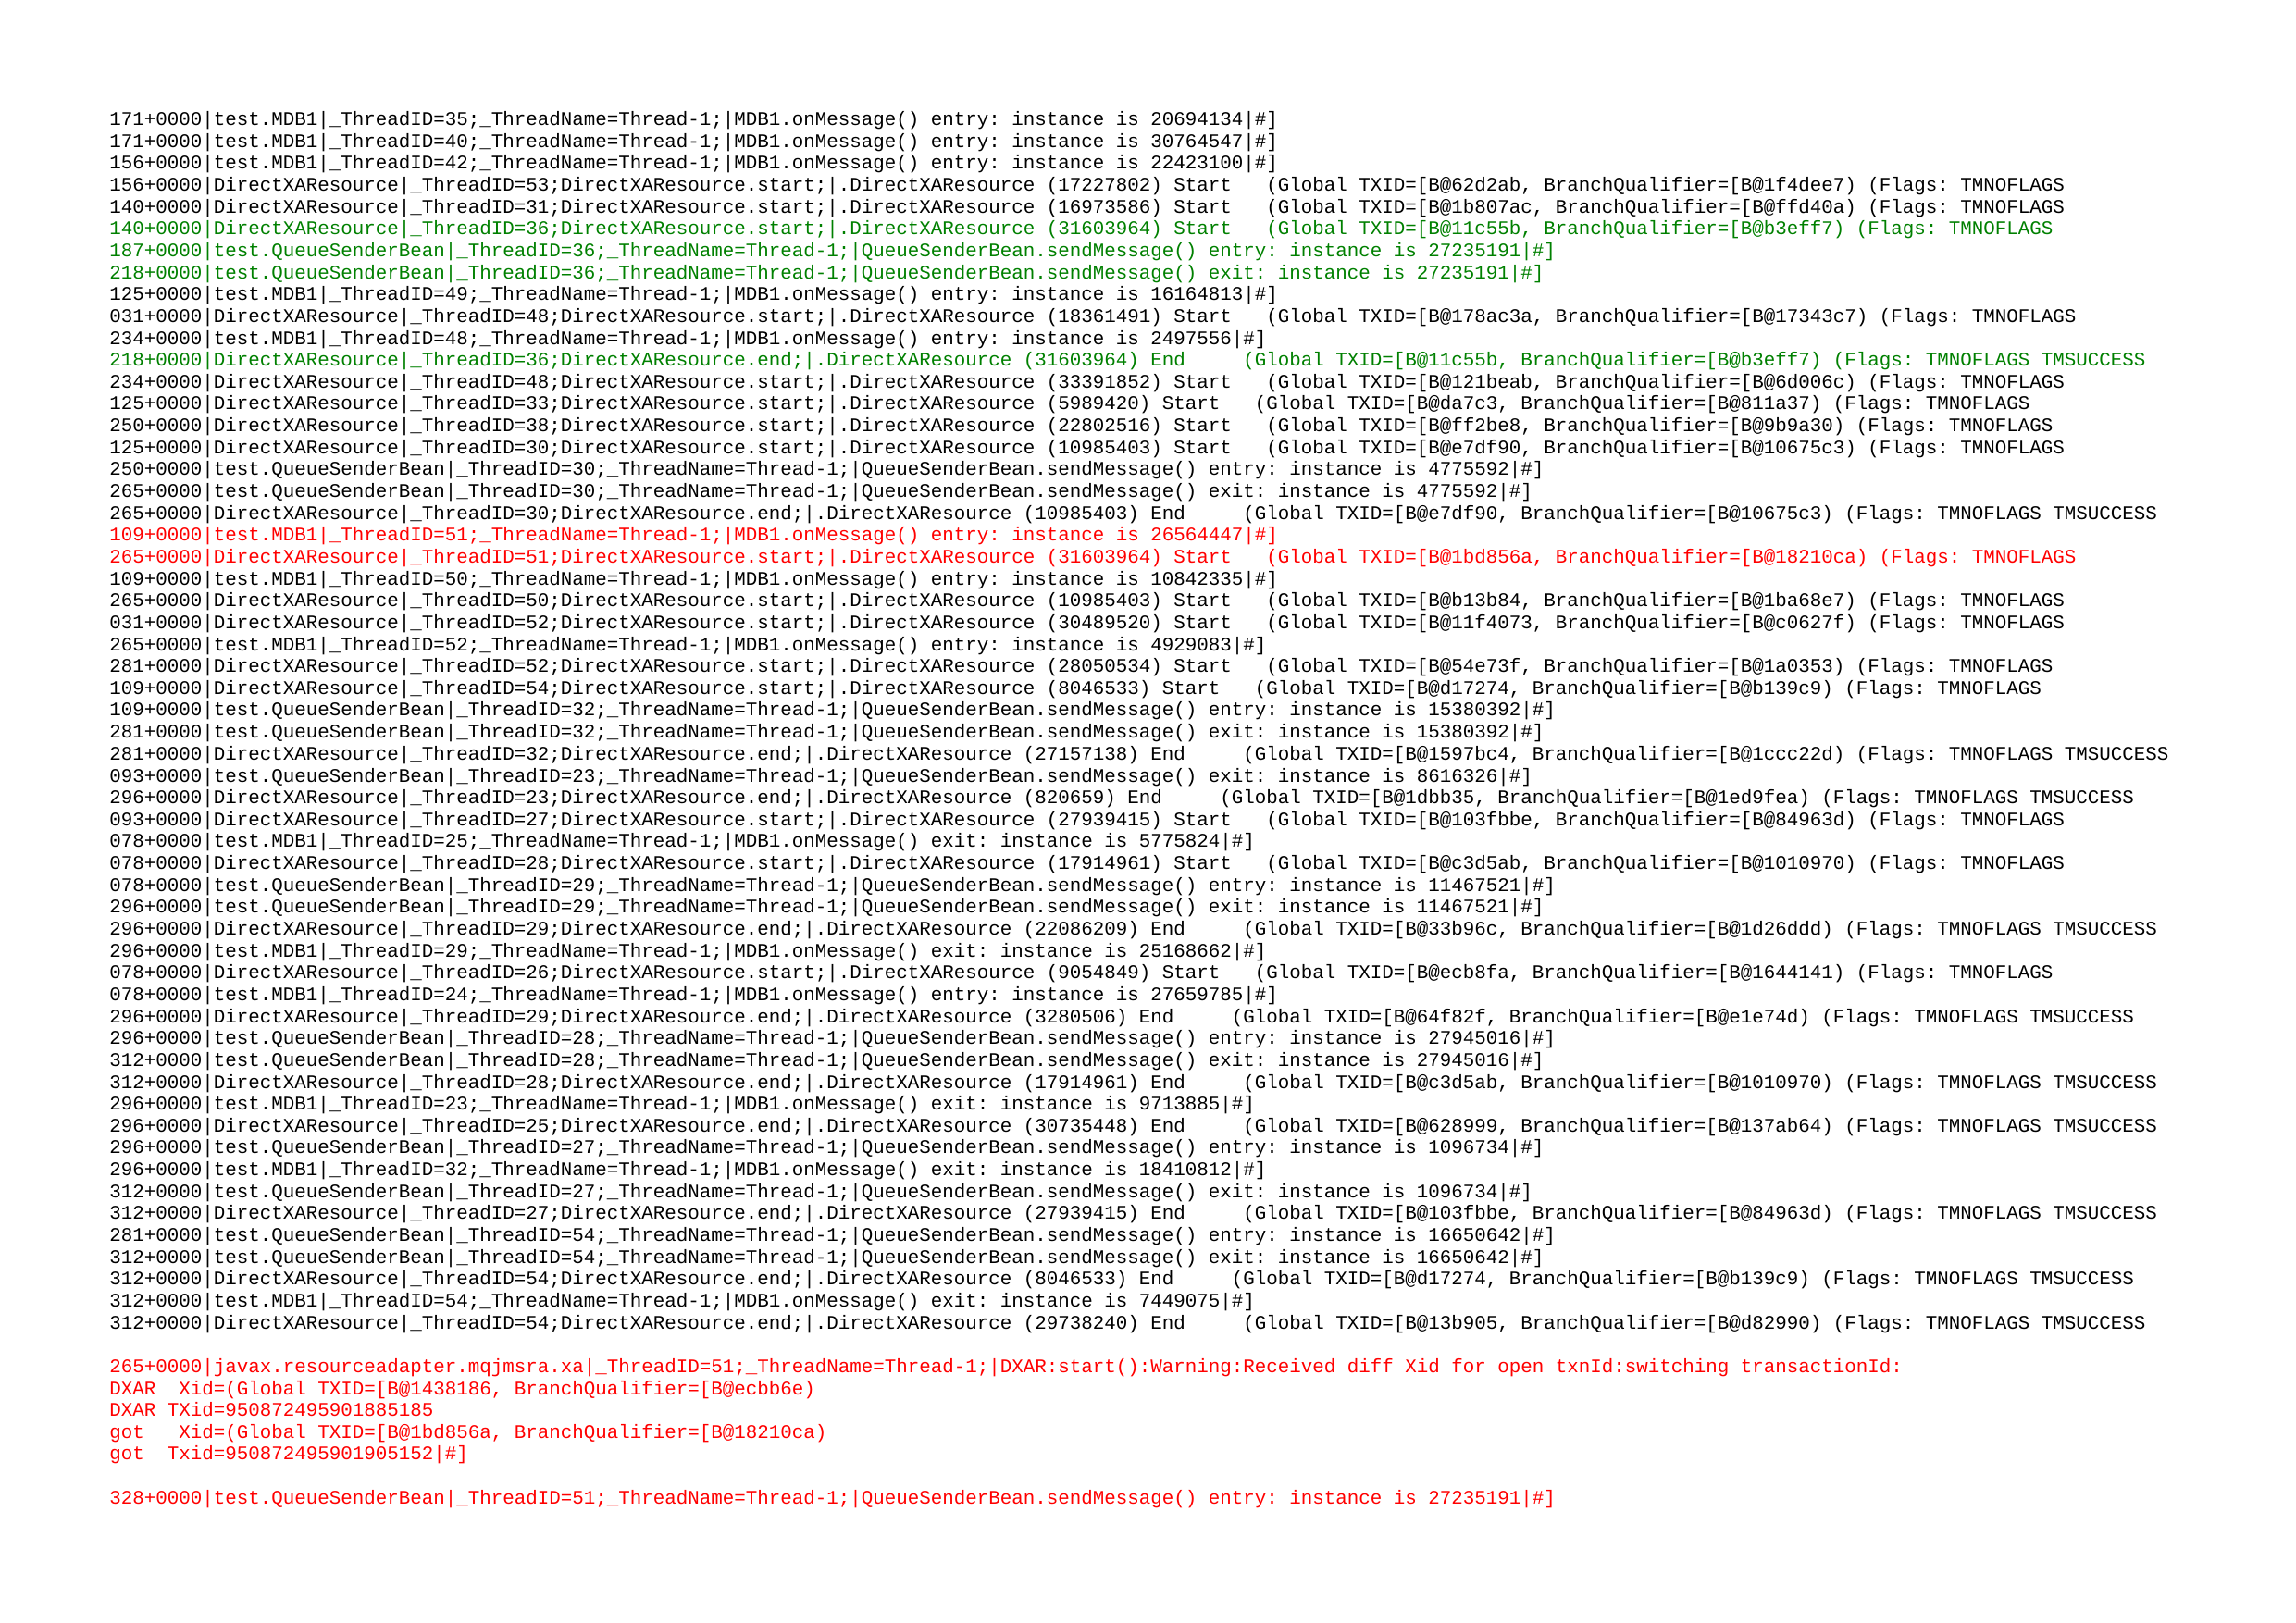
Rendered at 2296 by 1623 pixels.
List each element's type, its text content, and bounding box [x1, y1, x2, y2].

text 312+0000|DirectXAResource|_ThreadID=54;DirectXAResource.end;|.DirectXAResource (8046533) End (Global TXID=[B@d17274, BranchQualifier=[B@b139c9) (Flags: TMNOFLAGS TMSUCCESS [109, 1269, 2186, 1291]
text 078+0000|test.MDB1|_ThreadID=25;_ThreadName=Thread-1;|MDB1.onMessage() exit: instance is 5775824|#] [109, 831, 2186, 853]
text 109+0000|test.MDB1|_ThreadID=50;_ThreadName=Thread-1;|MDB1.onMessage() entry: instance is 10842335|#] [109, 569, 2186, 590]
text 265+0000|DirectXAResource|_ThreadID=51;DirectXAResource.start;|.DirectXAResource (31603964) Start (Global TXID=[B@1bd856a, BranchQualifier=[B@18210ca) (Flags: TMNOFLAGS [109, 547, 2186, 569]
text 031+0000|DirectXAResource|_ThreadID=48;DirectXAResource.start;|.DirectXAResource (18361491) Start (Global TXID=[B@178ac3a, BranchQualifier=[B@17343c7) (Flags: TMNOFLAGS [109, 306, 2186, 328]
text 234+0000|DirectXAResource|_ThreadID=48;DirectXAResource.start;|.DirectXAResource (33391852) Start (Global TXID=[B@121beab, BranchQualifier=[B@6d006c) (Flags: TMNOFLAGS [109, 372, 2186, 394]
text 312+0000|test.QueueSenderBean|_ThreadID=28;_ThreadName=Thread-1;|QueueSenderBean.sendMessage() exit: instance is 27945016|#] [109, 1050, 2186, 1072]
text 296+0000|DirectXAResource|_ThreadID=29;DirectXAResource.end;|.DirectXAResource (22086209) End (Global TXID=[B@33b96c, BranchQualifier=[B@1d26ddd) (Flags: TMNOFLAGS TMSUCCESS [109, 919, 2186, 941]
text 171+0000|test.MDB1|_ThreadID=35;_ThreadName=Thread-1;|MDB1.onMessage() entry: instance is 20694134|#] [109, 109, 2186, 131]
text 312+0000|test.MDB1|_ThreadID=54;_ThreadName=Thread-1;|MDB1.onMessage() exit: instance is 7449075|#] [109, 1291, 2186, 1313]
text 093+0000|DirectXAResource|_ThreadID=27;DirectXAResource.start;|.DirectXAResource (27939415) Start (Global TXID=[B@103fbbe, BranchQualifier=[B@84963d) (Flags: TMNOFLAGS [109, 810, 2186, 831]
text 140+0000|DirectXAResource|_ThreadID=36;DirectXAResource.start;|.DirectXAResource (31603964) Start (Global TXID=[B@11c55b, BranchQualifier=[B@b3eff7) (Flags: TMNOFLAGS [109, 218, 2186, 241]
text 250+0000|test.QueueSenderBean|_ThreadID=30;_ThreadName=Thread-1;|QueueSenderBean.sendMessage() entry: instance is 4775592|#] [109, 459, 2186, 481]
text 265+0000|test.MDB1|_ThreadID=52;_ThreadName=Thread-1;|MDB1.onMessage() entry: instance is 4929083|#] [109, 635, 2186, 656]
text 187+0000|test.QueueSenderBean|_ThreadID=36;_ThreadName=Thread-1;|QueueSenderBean.sendMessage() entry: instance is 27235191|#] [109, 241, 2186, 263]
text 109+0000|test.QueueSenderBean|_ThreadID=32;_ThreadName=Thread-1;|QueueSenderBean.sendMessage() entry: instance is 15380392|#] [109, 700, 2186, 722]
text 218+0000|DirectXAResource|_ThreadID=36;DirectXAResource.end;|.DirectXAResource (31603964) End (Global TXID=[B@11c55b, BranchQualifier=[B@b3eff7) (Flags: TMNOFLAGS TMSUCCESS [109, 350, 2186, 372]
text 265+0000|test.QueueSenderBean|_ThreadID=30;_ThreadName=Thread-1;|QueueSenderBean.sendMessage() exit: instance is 4775592|#] [109, 481, 2186, 503]
text 031+0000|DirectXAResource|_ThreadID=52;DirectXAResource.start;|.DirectXAResource (30489520) Start (Global TXID=[B@11f4073, BranchQualifier=[B@c0627f) (Flags: TMNOFLAGS [109, 613, 2186, 635]
text 296+0000|test.QueueSenderBean|_ThreadID=27;_ThreadName=Thread-1;|QueueSenderBean.sendMessage() entry: instance is 1096734|#] [109, 1137, 2186, 1159]
text 078+0000|DirectXAResource|_ThreadID=26;DirectXAResource.start;|.DirectXAResource (9054849) Start (Global TXID=[B@ecb8fa, BranchQualifier=[B@1644141) (Flags: TMNOFLAGS [109, 962, 2186, 985]
text 078+0000|test.QueueSenderBean|_ThreadID=29;_ThreadName=Thread-1;|QueueSenderBean.sendMessage() entry: instance is 11467521|#] [109, 875, 2186, 897]
text 078+0000|DirectXAResource|_ThreadID=28;DirectXAResource.start;|.DirectXAResource (17914961) Start (Global TXID=[B@c3d5ab, BranchQualifier=[B@1010970) (Flags: TMNOFLAGS [109, 853, 2186, 875]
text 125+0000|DirectXAResource|_ThreadID=30;DirectXAResource.start;|.DirectXAResource (10985403) Start (Global TXID=[B@e7df90, BranchQualifier=[B@10675c3) (Flags: TMNOFLAGS [109, 438, 2186, 459]
text 156+0000|DirectXAResource|_ThreadID=53;DirectXAResource.start;|.DirectXAResource (17227802) Start (Global TXID=[B@62d2ab, BranchQualifier=[B@1f4dee7) (Flags: TMNOFLAGS [109, 175, 2186, 197]
text 281+0000|DirectXAResource|_ThreadID=32;DirectXAResource.end;|.DirectXAResource (27157138) End (Global TXID=[B@1597bc4, BranchQualifier=[B@1ccc22d) (Flags: TMNOFLAGS TMSUCCESS [109, 744, 2186, 765]
text 312+0000|test.QueueSenderBean|_ThreadID=27;_ThreadName=Thread-1;|QueueSenderBean.sendMessage() exit: instance is 1096734|#] [109, 1182, 2186, 1203]
text 156+0000|test.MDB1|_ThreadID=42;_ThreadName=Thread-1;|MDB1.onMessage() entry: instance is 22423100|#] [109, 153, 2186, 175]
text 265+0000|DirectXAResource|_ThreadID=50;DirectXAResource.start;|.DirectXAResource (10985403) Start (Global TXID=[B@b13b84, BranchQualifier=[B@1ba68e7) (Flags: TMNOFLAGS [109, 590, 2186, 613]
text 312+0000|DirectXAResource|_ThreadID=27;DirectXAResource.end;|.DirectXAResource (27939415) End (Global TXID=[B@103fbbe, BranchQualifier=[B@84963d) (Flags: TMNOFLAGS TMSUCCESS [109, 1203, 2186, 1225]
text 125+0000|test.MDB1|_ThreadID=49;_ThreadName=Thread-1;|MDB1.onMessage() entry: instance is 16164813|#] [109, 284, 2186, 306]
text 250+0000|DirectXAResource|_ThreadID=38;DirectXAResource.start;|.DirectXAResource (22802516) Start (Global TXID=[B@ff2be8, BranchQualifier=[B@9b9a30) (Flags: TMNOFLAGS [109, 415, 2186, 438]
text 296+0000|test.MDB1|_ThreadID=29;_ThreadName=Thread-1;|MDB1.onMessage() exit: instance is 25168662|#] [109, 941, 2186, 962]
text 140+0000|DirectXAResource|_ThreadID=31;DirectXAResource.start;|.DirectXAResource (16973586) Start (Global TXID=[B@1b807ac, BranchQualifier=[B@ffd40a) (Flags: TMNOFLAGS [109, 197, 2186, 218]
text 281+0000|DirectXAResource|_ThreadID=52;DirectXAResource.start;|.DirectXAResource (28050534) Start (Global TXID=[B@54e73f, BranchQualifier=[B@1a0353) (Flags: TMNOFLAGS [109, 656, 2186, 678]
text 109+0000|DirectXAResource|_ThreadID=54;DirectXAResource.start;|.DirectXAResource (8046533) Start (Global TXID=[B@d17274, BranchQualifier=[B@b139c9) (Flags: TMNOFLAGS [109, 678, 2186, 700]
text 125+0000|DirectXAResource|_ThreadID=33;DirectXAResource.start;|.DirectXAResource (5989420) Start (Global TXID=[B@da7c3, BranchQualifier=[B@811a37) (Flags: TMNOFLAGS [109, 394, 2186, 415]
text 281+0000|test.QueueSenderBean|_ThreadID=32;_ThreadName=Thread-1;|QueueSenderBean.sendMessage() exit: instance is 15380392|#] [109, 722, 2186, 744]
text 093+0000|test.QueueSenderBean|_ThreadID=23;_ThreadName=Thread-1;|QueueSenderBean.sendMessage() exit: instance is 8616326|#] [109, 765, 2186, 787]
text 078+0000|test.MDB1|_ThreadID=24;_ThreadName=Thread-1;|MDB1.onMessage() entry: instance is 27659785|#] [109, 985, 2186, 1007]
text 312+0000|DirectXAResource|_ThreadID=54;DirectXAResource.end;|.DirectXAResource (29738240) End (Global TXID=[B@13b905, BranchQualifier=[B@d82990) (Flags: TMNOFLAGS TMSUCCESS [109, 1313, 2186, 1334]
text 296+0000|test.MDB1|_ThreadID=32;_ThreadName=Thread-1;|MDB1.onMessage() exit: instance is 18410812|#] [109, 1159, 2186, 1182]
text 312+0000|test.QueueSenderBean|_ThreadID=54;_ThreadName=Thread-1;|QueueSenderBean.sendMessage() exit: instance is 16650642|#] [109, 1247, 2186, 1269]
text 109+0000|test.MDB1|_ThreadID=51;_ThreadName=Thread-1;|MDB1.onMessage() entry: instance is 26564447|#] [109, 525, 2186, 547]
text 171+0000|test.MDB1|_ThreadID=40;_ThreadName=Thread-1;|MDB1.onMessage() entry: instance is 30764547|#] [109, 131, 2186, 153]
text 328+0000|test.QueueSenderBean|_ThreadID=51;_ThreadName=Thread-1;|QueueSenderBean.sendMessage() entry: instance is 27235191|#] [109, 1488, 2186, 1509]
text 296+0000|test.MDB1|_ThreadID=23;_ThreadName=Thread-1;|MDB1.onMessage() exit: instance is 9713885|#] [109, 1094, 2186, 1116]
text 296+0000|test.QueueSenderBean|_ThreadID=28;_ThreadName=Thread-1;|QueueSenderBean.sendMessage() entry: instance is 27945016|#] [109, 1028, 2186, 1050]
text 296+0000|DirectXAResource|_ThreadID=25;DirectXAResource.end;|.DirectXAResource (30735448) End (Global TXID=[B@628999, BranchQualifier=[B@137ab64) (Flags: TMNOFLAGS TMSUCCESS [109, 1116, 2186, 1137]
text 234+0000|test.MDB1|_ThreadID=48;_ThreadName=Thread-1;|MDB1.onMessage() entry: instance is 2497556|#] [109, 328, 2186, 350]
text 265+0000|DirectXAResource|_ThreadID=30;DirectXAResource.end;|.DirectXAResource (10985403) End (Global TXID=[B@e7df90, BranchQualifier=[B@10675c3) (Flags: TMNOFLAGS TMSUCCESS [109, 503, 2186, 525]
text 296+0000|DirectXAResource|_ThreadID=29;DirectXAResource.end;|.DirectXAResource (3280506) End (Global TXID=[B@64f82f, BranchQualifier=[B@e1e74d) (Flags: TMNOFLAGS TMSUCCESS [109, 1007, 2186, 1028]
text 296+0000|test.QueueSenderBean|_ThreadID=29;_ThreadName=Thread-1;|QueueSenderBean.sendMessage() exit: instance is 11467521|#] [109, 897, 2186, 919]
text 265+0000|javax.resourceadapter.mqjmsra.xa|_ThreadID=51;_ThreadName=Thread-1;|DXAR:start():Warning:Received diff Xid for open txnId:switching transactionId: DXAR Xid=(Global TXID=[B@1438186, BranchQualifier=[B@ecbb6e) DXAR TXid=950872495901885185 got Xid=(Global TXID=[B@1bd856a, BranchQualifier=[B@18210ca) got Txid=950872495901905152|#] [109, 1357, 2186, 1466]
text 281+0000|test.QueueSenderBean|_ThreadID=54;_ThreadName=Thread-1;|QueueSenderBean.sendMessage() entry: instance is 16650642|#] [109, 1225, 2186, 1247]
text 218+0000|test.QueueSenderBean|_ThreadID=36;_ThreadName=Thread-1;|QueueSenderBean.sendMessage() exit: instance is 27235191|#] [109, 263, 2186, 284]
text 312+0000|DirectXAResource|_ThreadID=28;DirectXAResource.end;|.DirectXAResource (17914961) End (Global TXID=[B@c3d5ab, BranchQualifier=[B@1010970) (Flags: TMNOFLAGS TMSUCCESS [109, 1072, 2186, 1094]
text 296+0000|DirectXAResource|_ThreadID=23;DirectXAResource.end;|.DirectXAResource (820659) End (Global TXID=[B@1dbb35, BranchQualifier=[B@1ed9fea) (Flags: TMNOFLAGS TMSUCCESS [109, 787, 2186, 810]
